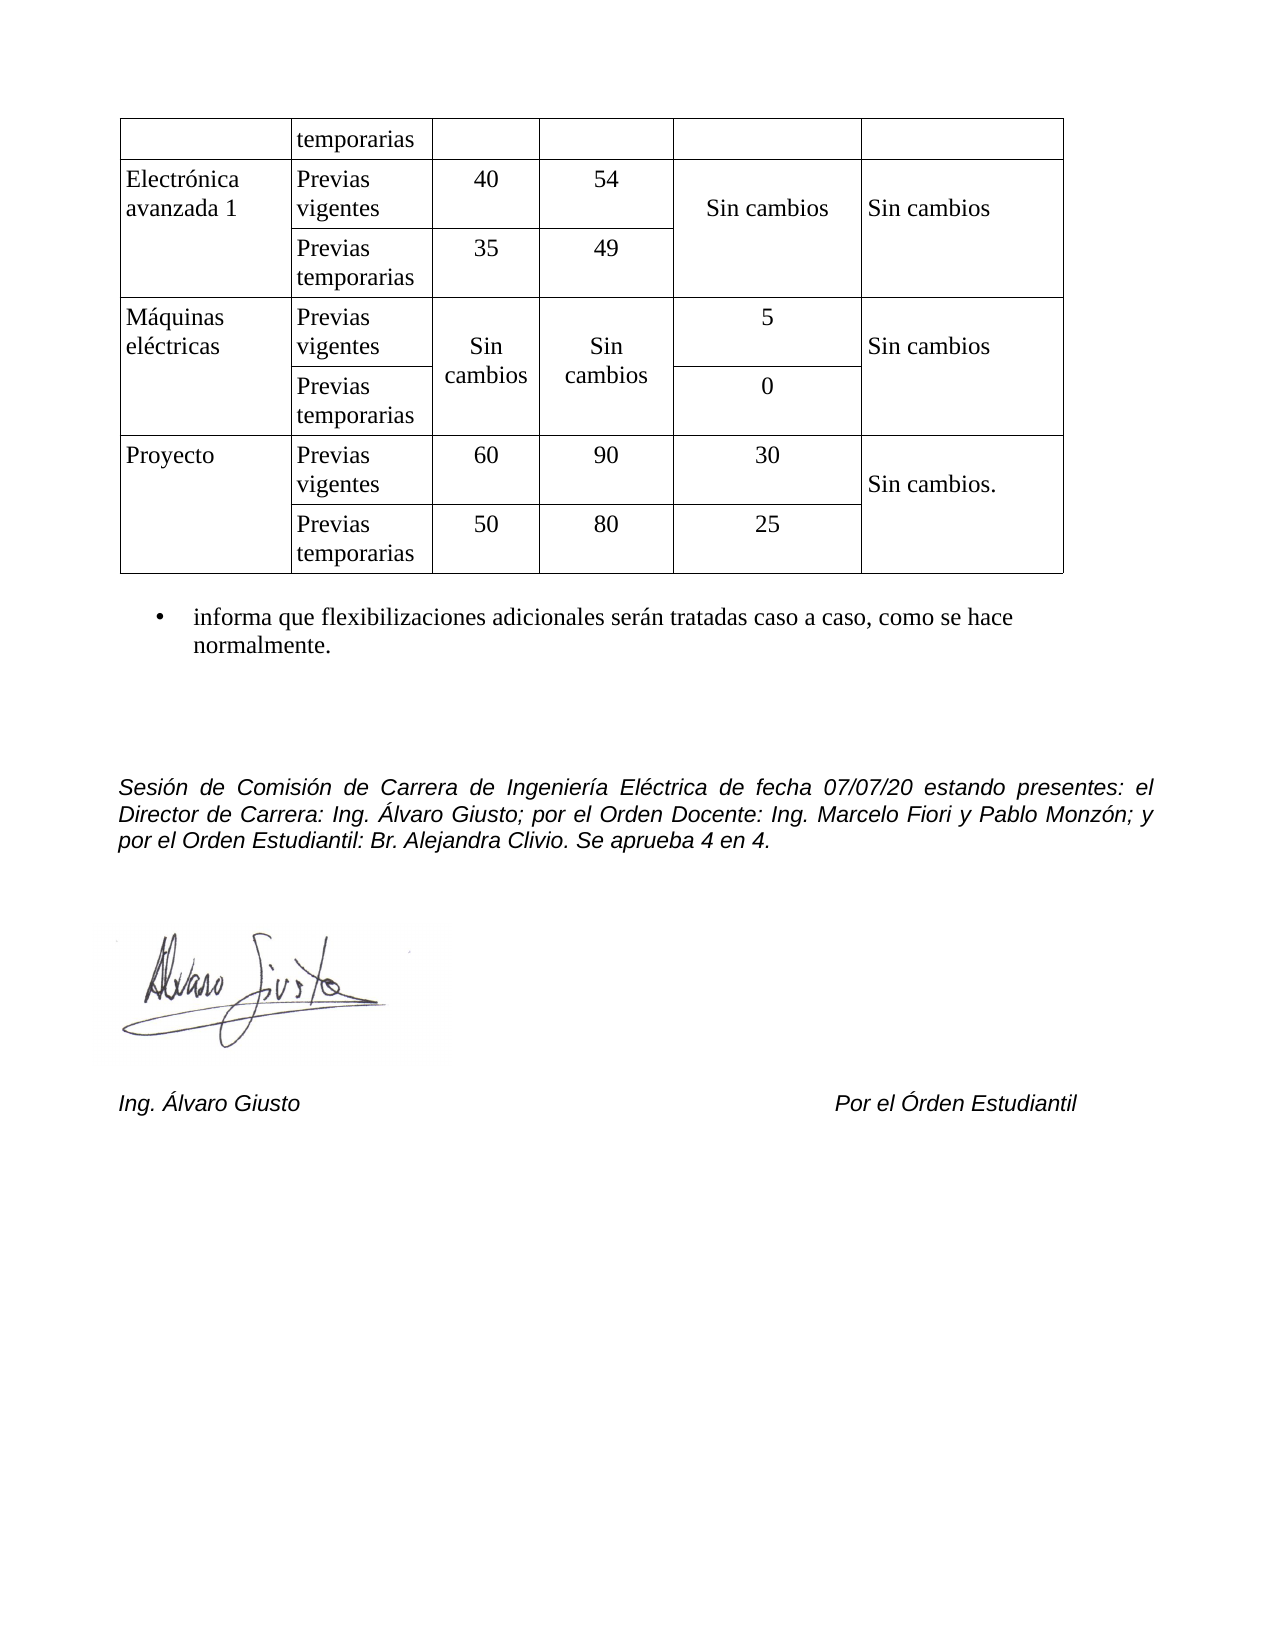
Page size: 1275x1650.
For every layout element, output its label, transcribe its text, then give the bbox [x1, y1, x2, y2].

table_cell 25 [674, 505, 861, 573]
table_cell 60 [433, 436, 539, 504]
table_cell temporarias [292, 119, 432, 158]
table_cell Máquinas eléctricas [121, 298, 291, 435]
table_cell Sin cambios [674, 160, 861, 297]
table_cell Previas temporarias [292, 229, 432, 297]
table_cell 35 [433, 229, 539, 297]
table_cell [540, 119, 673, 158]
list informa que flexibilizaciones adicionales serán tratadas caso a caso, como se hace normalmente. [156, 602, 1157, 659]
table_cell Sin cambios [862, 160, 1063, 297]
table_cell 54 [540, 160, 673, 227]
text Sesión de Comisión de Carrera de Ingeniería Eléctrica de fecha 07/07/20 estando presentes: el Director de Carrera: Ing. Álvaro Giusto; por el Orden Docente: Ing. Marcelo Fiori y Pablo Monzón; y por el Orden Estudiantil: Br. Alejandra Clivio. Se aprueba 4 en 4. [118, 774, 1157, 853]
table_cell Sin cambios [433, 298, 539, 435]
text Ing. Álvaro Giusto Por el Órden Estudiantil [118, 1090, 1157, 1117]
table_cell Previas vigentes [292, 436, 432, 504]
table_cell 30 [674, 436, 861, 504]
table_cell Electrónica avanzada 1 [121, 160, 291, 297]
table_cell 90 [540, 436, 673, 504]
table_cell 0 [674, 367, 861, 435]
table_cell Previas temporarias [292, 505, 432, 573]
table_cell Sin cambios. [862, 436, 1063, 573]
table_cell Previas temporarias [292, 367, 432, 435]
table_cell 50 [433, 505, 539, 573]
table_cell [674, 119, 861, 158]
table_cell Previas vigentes [292, 160, 432, 227]
table_cell Sin cambios [540, 298, 673, 435]
table_cell [862, 119, 1063, 158]
table_cell Previas vigentes [292, 298, 432, 366]
table_cell 40 [433, 160, 539, 227]
table_cell 5 [674, 298, 861, 366]
table_cell 49 [540, 229, 673, 297]
table_cell [433, 119, 539, 158]
table_cell Sin cambios [862, 298, 1063, 435]
table_cell 80 [540, 505, 673, 573]
table_cell [121, 119, 291, 158]
table_cell Proyecto [121, 436, 291, 573]
picture [91, 923, 452, 946]
